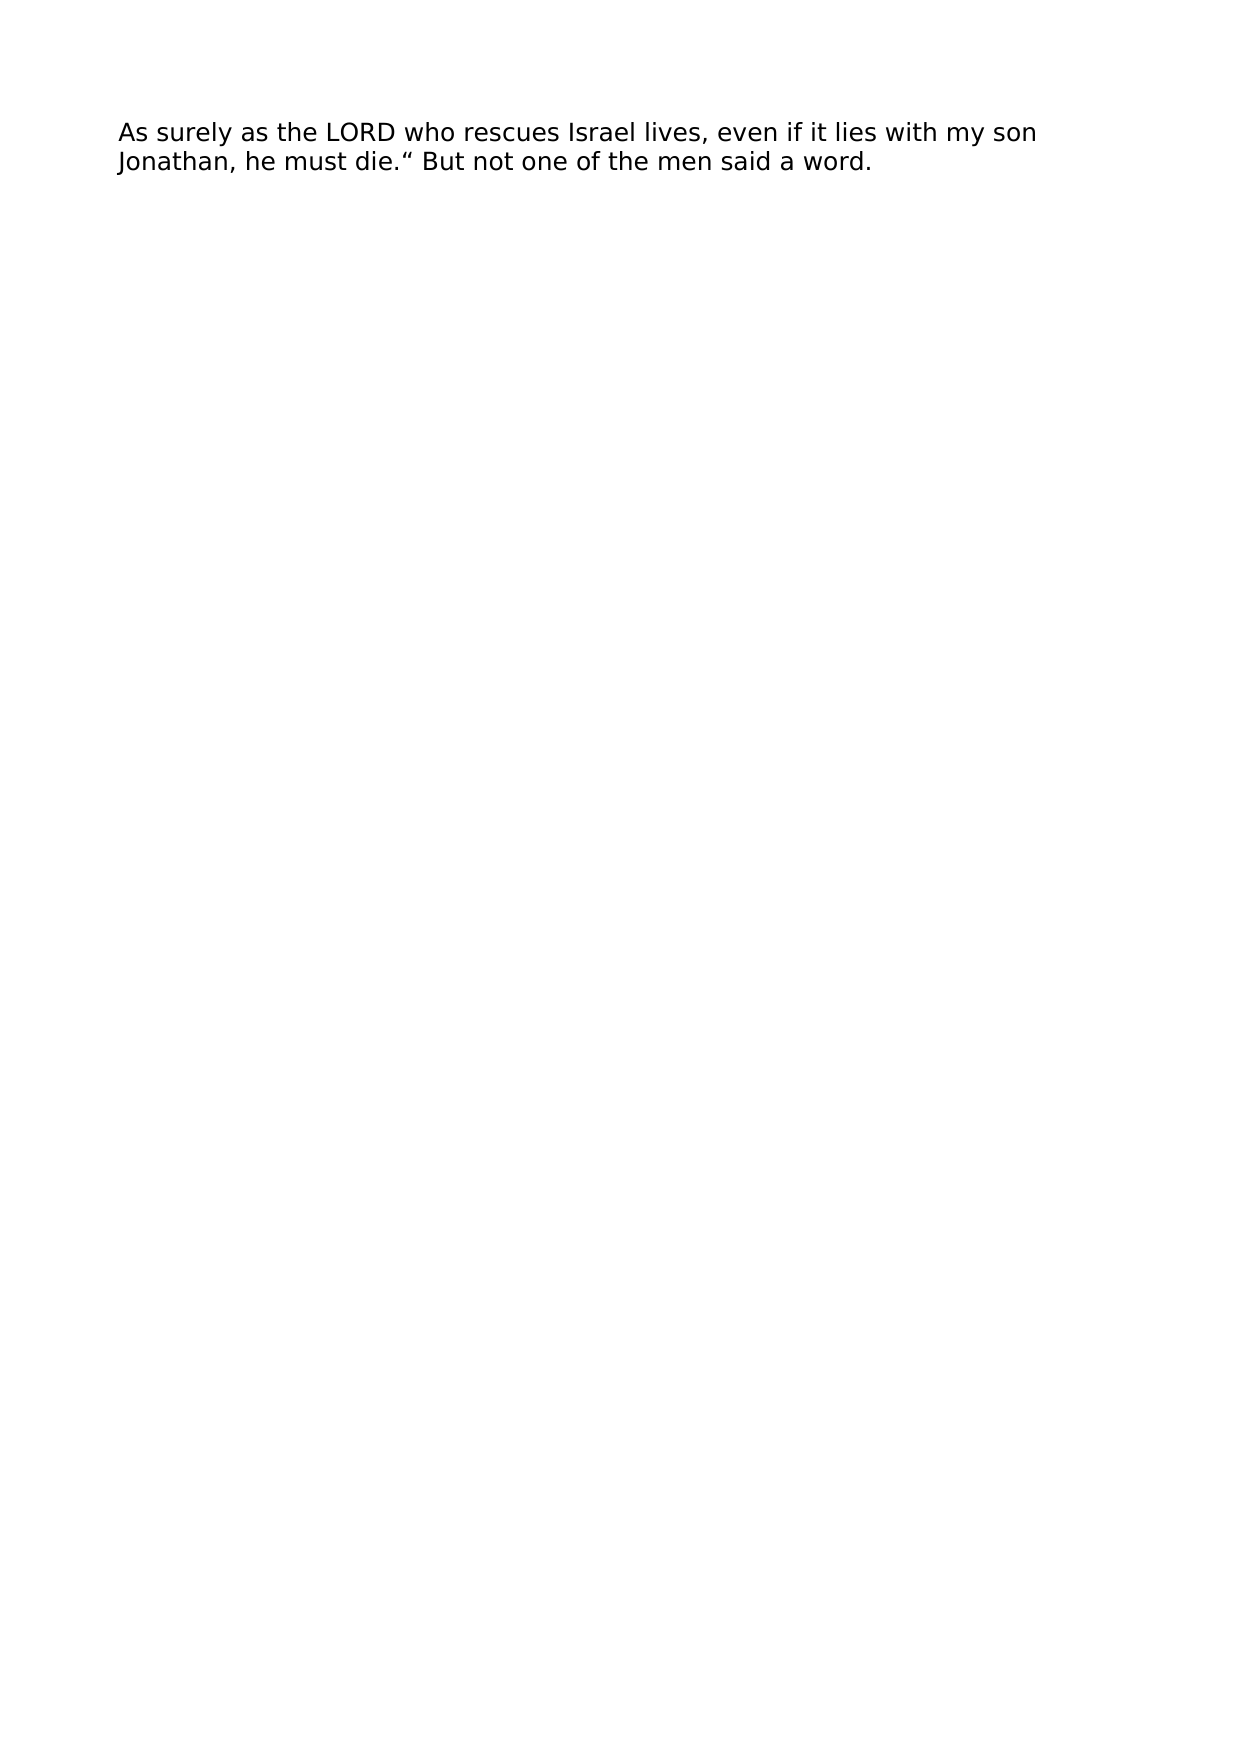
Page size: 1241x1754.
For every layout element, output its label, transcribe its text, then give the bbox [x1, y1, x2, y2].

text As surely as the LORD who rescues Israel lives, even if it lies with my son Jonathan, he must die.“ But not one of the men said a word. [118, 118, 1122, 176]
